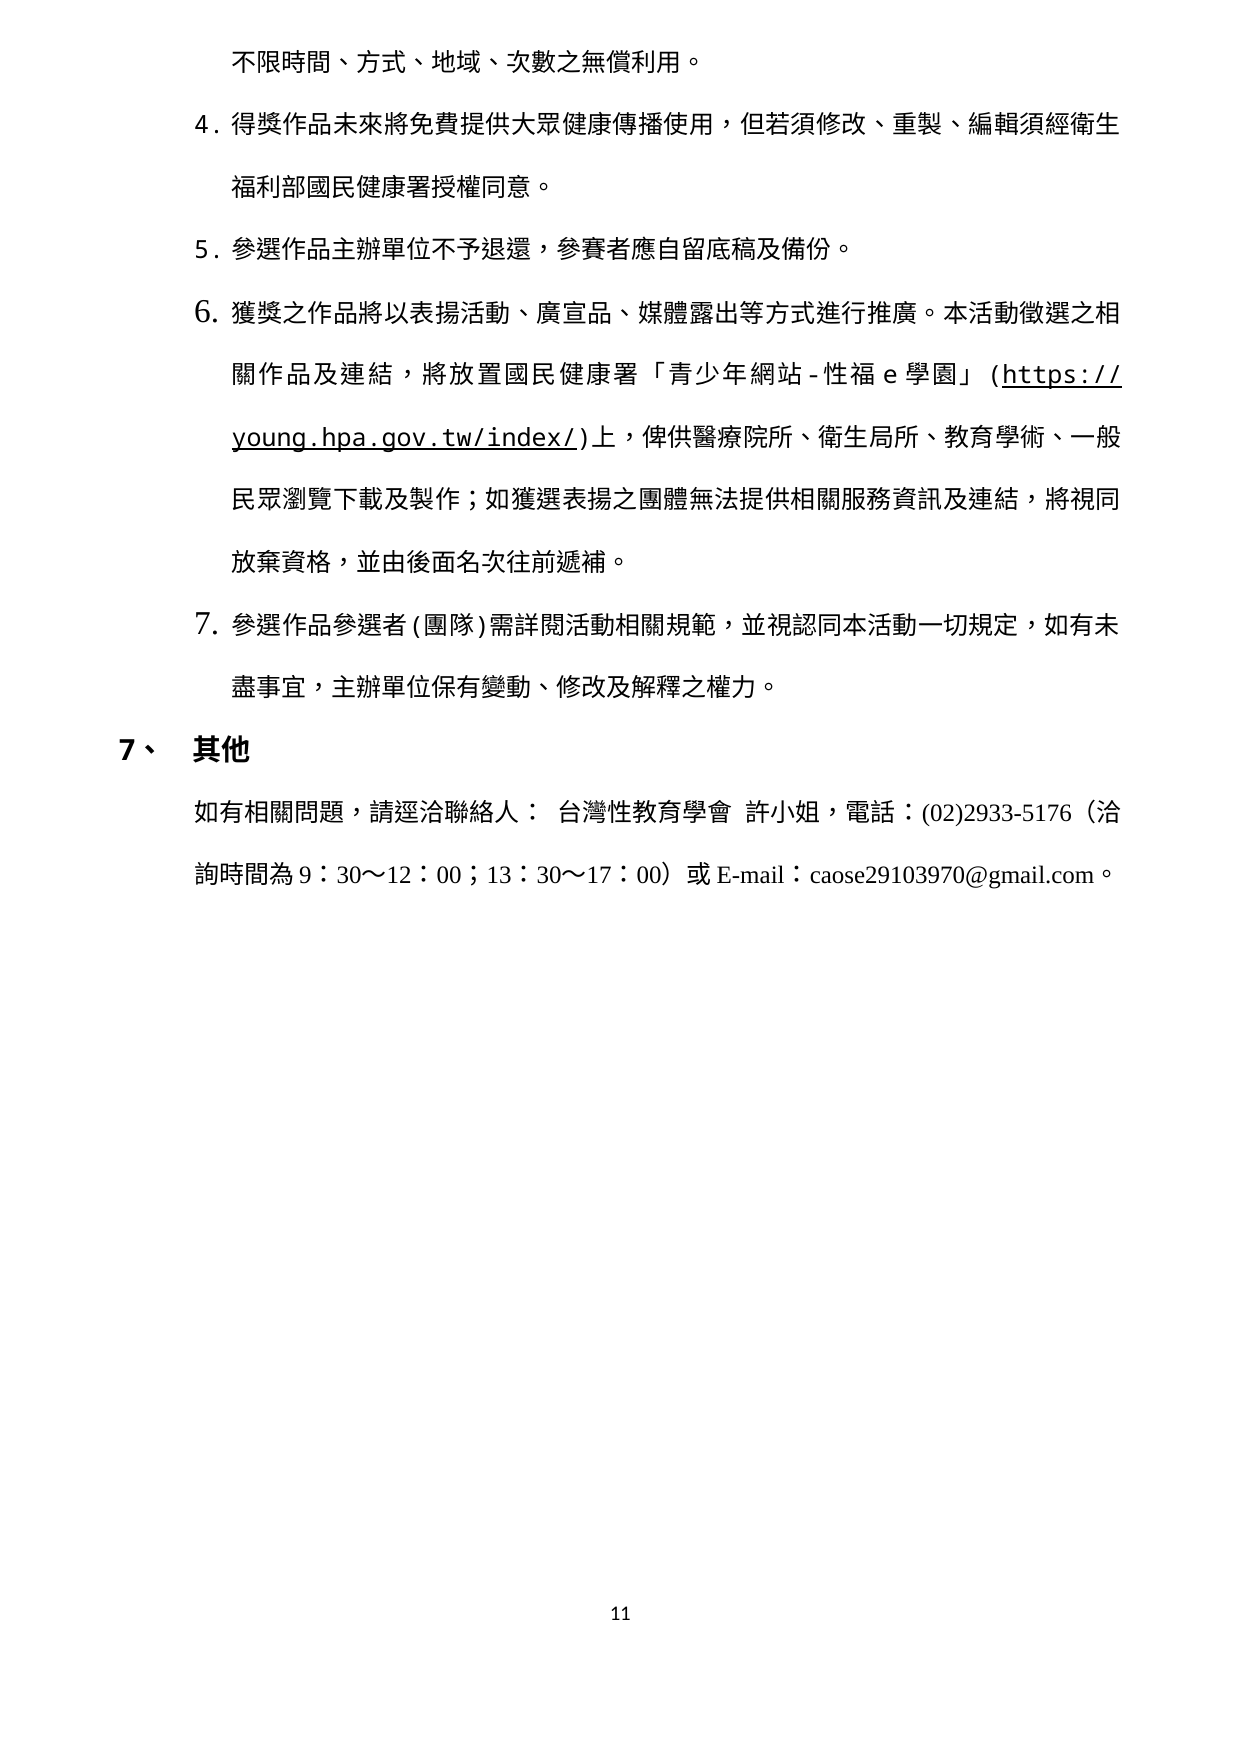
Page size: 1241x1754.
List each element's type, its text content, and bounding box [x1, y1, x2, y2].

list 參選作品主辦單位不予退還，參賽者應自留底稿及備份。 [194, 206, 1122, 269]
list 不限時間、方式、地域、次數之無償利用。 [194, 19, 1122, 81]
list 得獎作品未來將免費提供大眾健康傳播使用，但若須修改、重製、編輯須經衛生福利部國民健康署授權同意。 [194, 81, 1122, 206]
list 參選作品參選者(團隊)需詳閱活動相關規範，並視認同本活動一切規定，如有未盡事宜，主辦單位保有變動、修改及解釋之權力。 [194, 581, 1122, 706]
list 獲獎之作品將以表揚活動、廣宣品、媒體露出等方式進行推廣。本活動徵選之相關作品及連結，將放置國民健康署「青少年網站-性福e學園」(https://young.hpa.gov.tw/index/)上，俾供醫療院所、衛生局所、教育學術、一般民眾瀏覽下載及製作；如獲選表揚之團體無法提供相關服務資訊及連結，將視同放棄資格，並由後面名次往前遞補。 [194, 269, 1122, 581]
text 如有相關問題，請逕洽聯絡人： 台灣性教育學會 許小姐，電話：(02)2933-5176（洽詢時間為9：30～12：00；13：30～17：00）或E-mail：caose29103970@gmail.com。 [194, 769, 1122, 894]
list 其他 [118, 706, 1122, 769]
